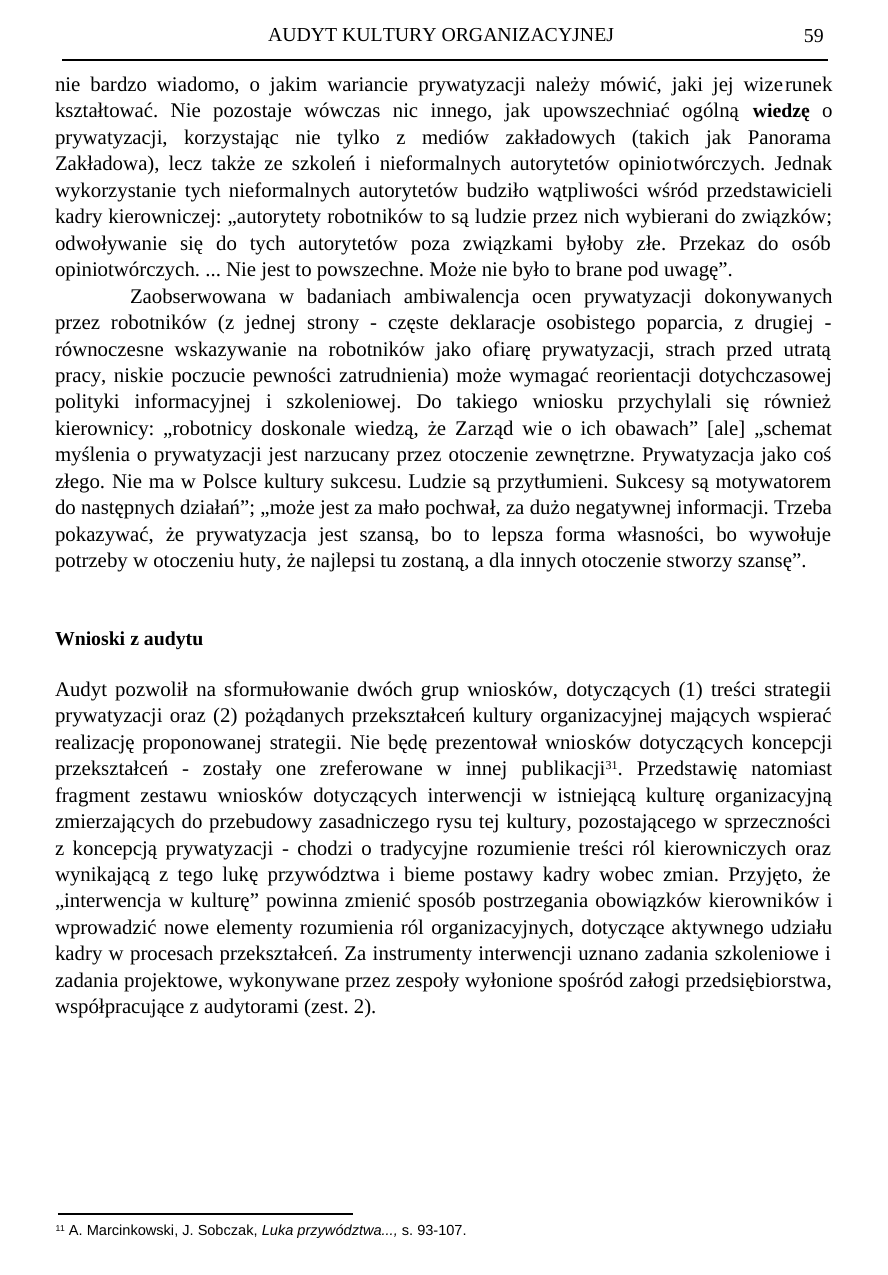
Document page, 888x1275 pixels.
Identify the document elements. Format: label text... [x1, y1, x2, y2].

text AUDYT KULTURY ORGANIZACYJNEJ [268, 23, 618, 46]
text 59 [804, 24, 829, 47]
text Audyt pozwolił na sformułowanie dwóch grup wniosków, dotyczących (1) treści strategii prywatyzacji oraz (2) pożądanych przekształceń kultury organizacyjnej mających wspierać realizację proponowanej strategii. Nie będę prezentował wnio­sków dotyczących koncepcji przekształceń - zostały one zreferowane w innej pu­blikacji31. Przedstawię natomiast fragment zestawu wniosków dotyczących inter­wencji w istniejącą kulturę organizacyjną zmierzających do przebudowy zasadniczego rysu tej kultury, pozostającego w sprzeczności z koncepcją prywaty­zacji - chodzi o tradycyjne rozumienie treści ról kierowniczych oraz wynikającą z tego lukę przywództwa i bieme postawy kadry wobec zmian. Przyjęto, że „inter­wencja w kulturę” powinna zmienić sposób postrzegania obowiązków kierowni­ków i wprowadzić nowe elementy rozumienia ról organizacyjnych, dotyczące ak­tywnego udziału kadry w procesach przekształceń. Za instrumenty interwencji uznano zadania szkoleniowe i zadania projektowe, wykonywane przez zespoły wyłonione spośród załogi przedsiębiorstwa, współpracujące z audytorami (zest. 2). [55, 677, 832, 1018]
text 11 A. Marcinkowski, J. Sobczak, Luka przywództwa..., s. 93-107. [55, 1221, 526, 1238]
text Wnioski z audytu [55, 627, 832, 649]
text nie bardzo wiadomo, o jakim wariancie prywatyzacji należy mówić, jaki jej wize­runek kształtować. Nie pozostaje wówczas nic innego, jak upowszechniać ogólną wiedzę o prywatyzacji, korzystając nie tylko z mediów zakładowych (takich jak Panorama Zakładowa), lecz także ze szkoleń i nieformalnych autorytetów opinio­twórczych. Jednak wykorzystanie tych nieformalnych autorytetów budziło wątpli­wości wśród przedstawicieli kadry kierowniczej: „autorytety robotników to są lu­dzie przez nich wybierani do związków; odwoływanie się do tych autorytetów poza związkami byłoby złe. Przekaz do osób opiniotwórczych. ... Nie jest to po­wszechne. Może nie było to brane pod uwagę”. [55, 72, 832, 281]
text Zaobserwowana w badaniach ambiwalencja ocen prywatyzacji dokonywa­nych przez robotników (z jednej strony - częste deklaracje osobistego poparcia, z drugiej - równoczesne wskazywanie na robotników jako ofiarę prywatyzacji, strach przed utratą pracy, niskie poczucie pewności zatrudnienia) może wymagać reorientacji dotychczasowej polityki informacyjnej i szkoleniowej. Do takiego wniosku przychylali się również kierownicy: „robotnicy doskonale wiedzą, że Za­rząd wie o ich obawach” [ale] „schemat myślenia o prywatyzacji jest narzucany przez otoczenie zewnętrzne. Prywatyzacja jako coś złego. Nie ma w Polsce kultury sukcesu. Ludzie są przytłumieni. Sukcesy są motywatorem do następnych działań”; „może jest za mało pochwał, za dużo negatywnej informacji. Trzeba pokazywać, że prywatyzacja jest szansą, bo to lepsza forma własności, bo wywołuje potrzeby w otoczeniu huty, że najlepsi tu zostaną, a dla innych otoczenie stworzy szansę”. [55, 284, 832, 572]
